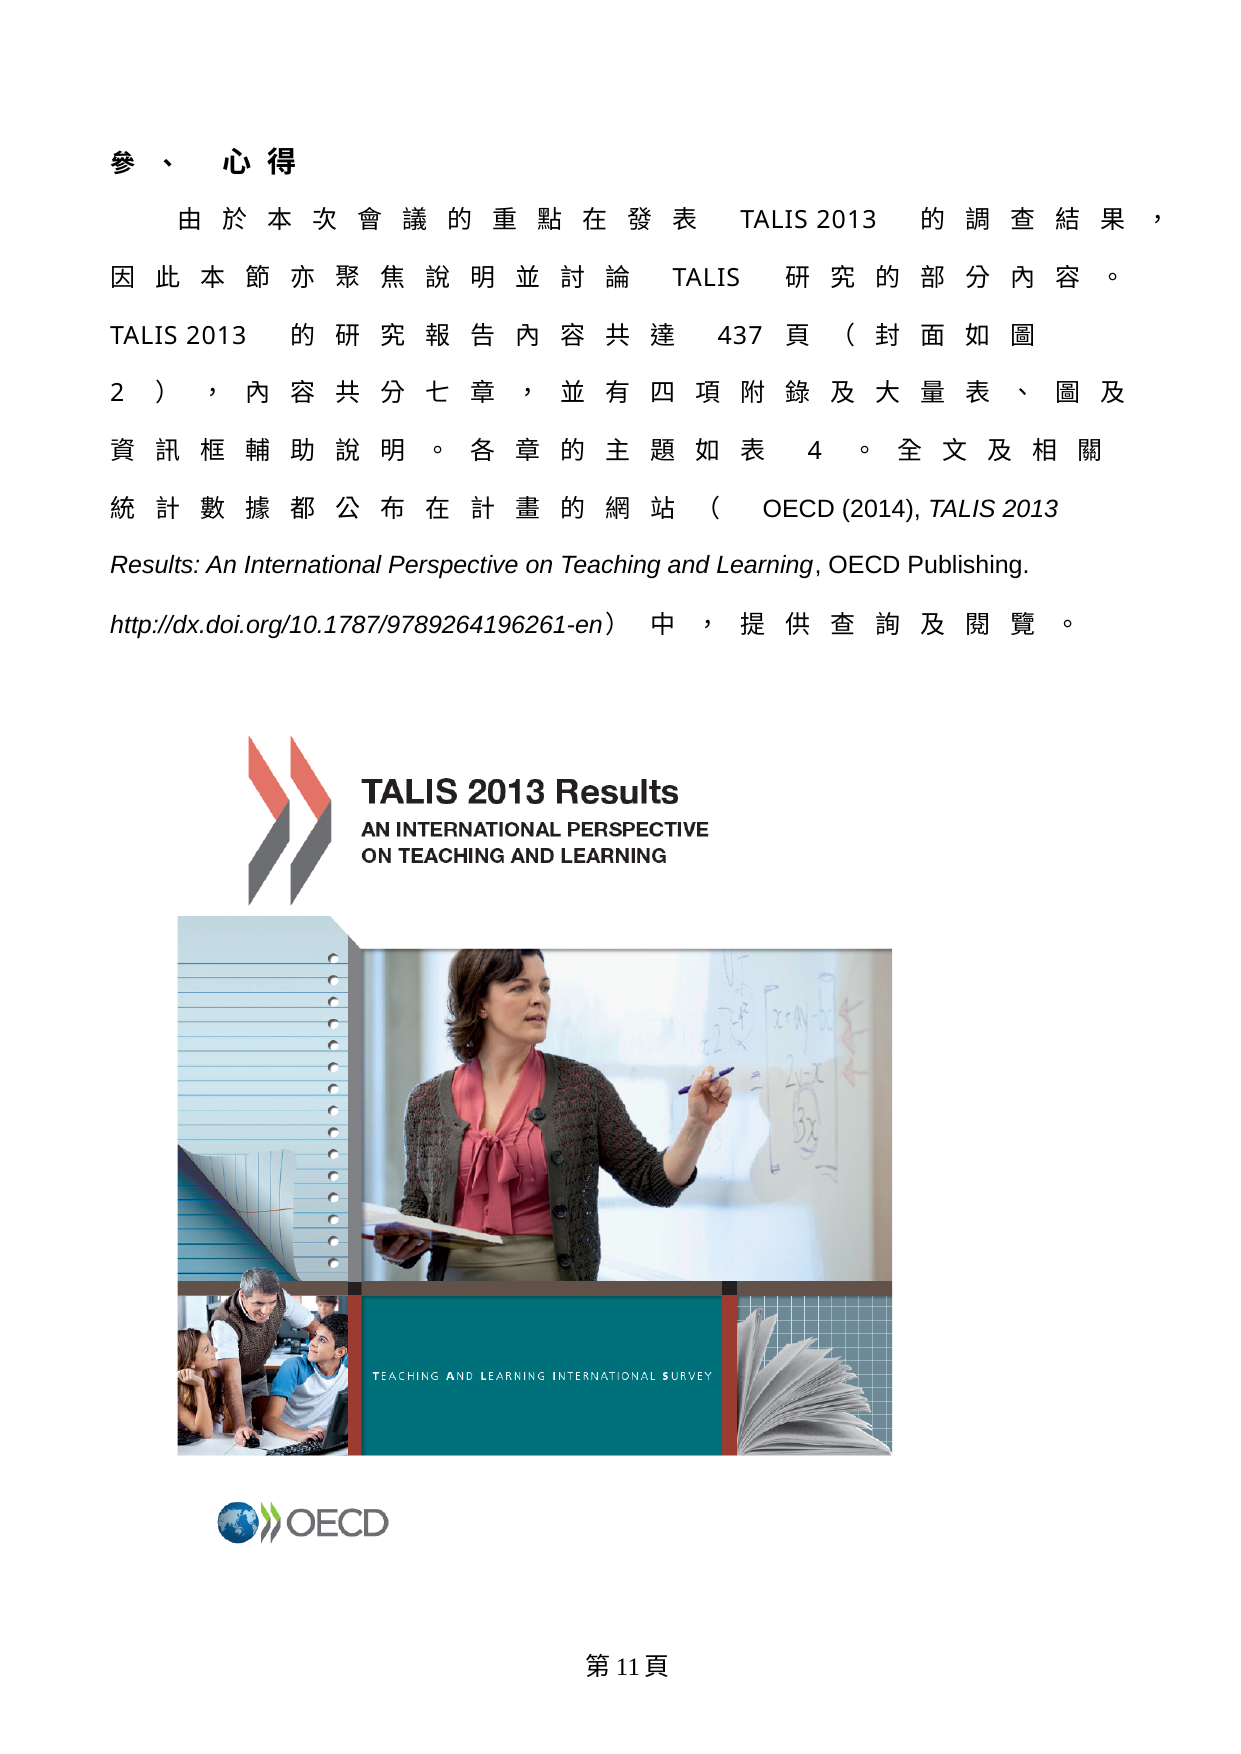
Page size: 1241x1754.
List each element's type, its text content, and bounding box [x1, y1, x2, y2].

text TALIS 2013的研究報告內容共達437頁（封面如圖2），內容共分七章，並有四項附錄及大量表、圖及資訊框輔助說明。各章的主題如表4。全文及相關統計數據都公布在計畫的網站（OECD (2014), TALIS 2013 Results: An International Perspective on Teaching and Learning, OECD Publishing. [110, 304, 1145, 593]
text http://dx.doi.org/10.1787/9789264196261-en）中，提供查詢及閱覽。 [110, 593, 1145, 651]
list 心得 [110, 131, 1145, 189]
text 由於本次會議的重點在發表TALIS 2013的調查結果，因此本節亦聚焦說明並討論TALIS研究的部分內容。 [110, 189, 1145, 304]
